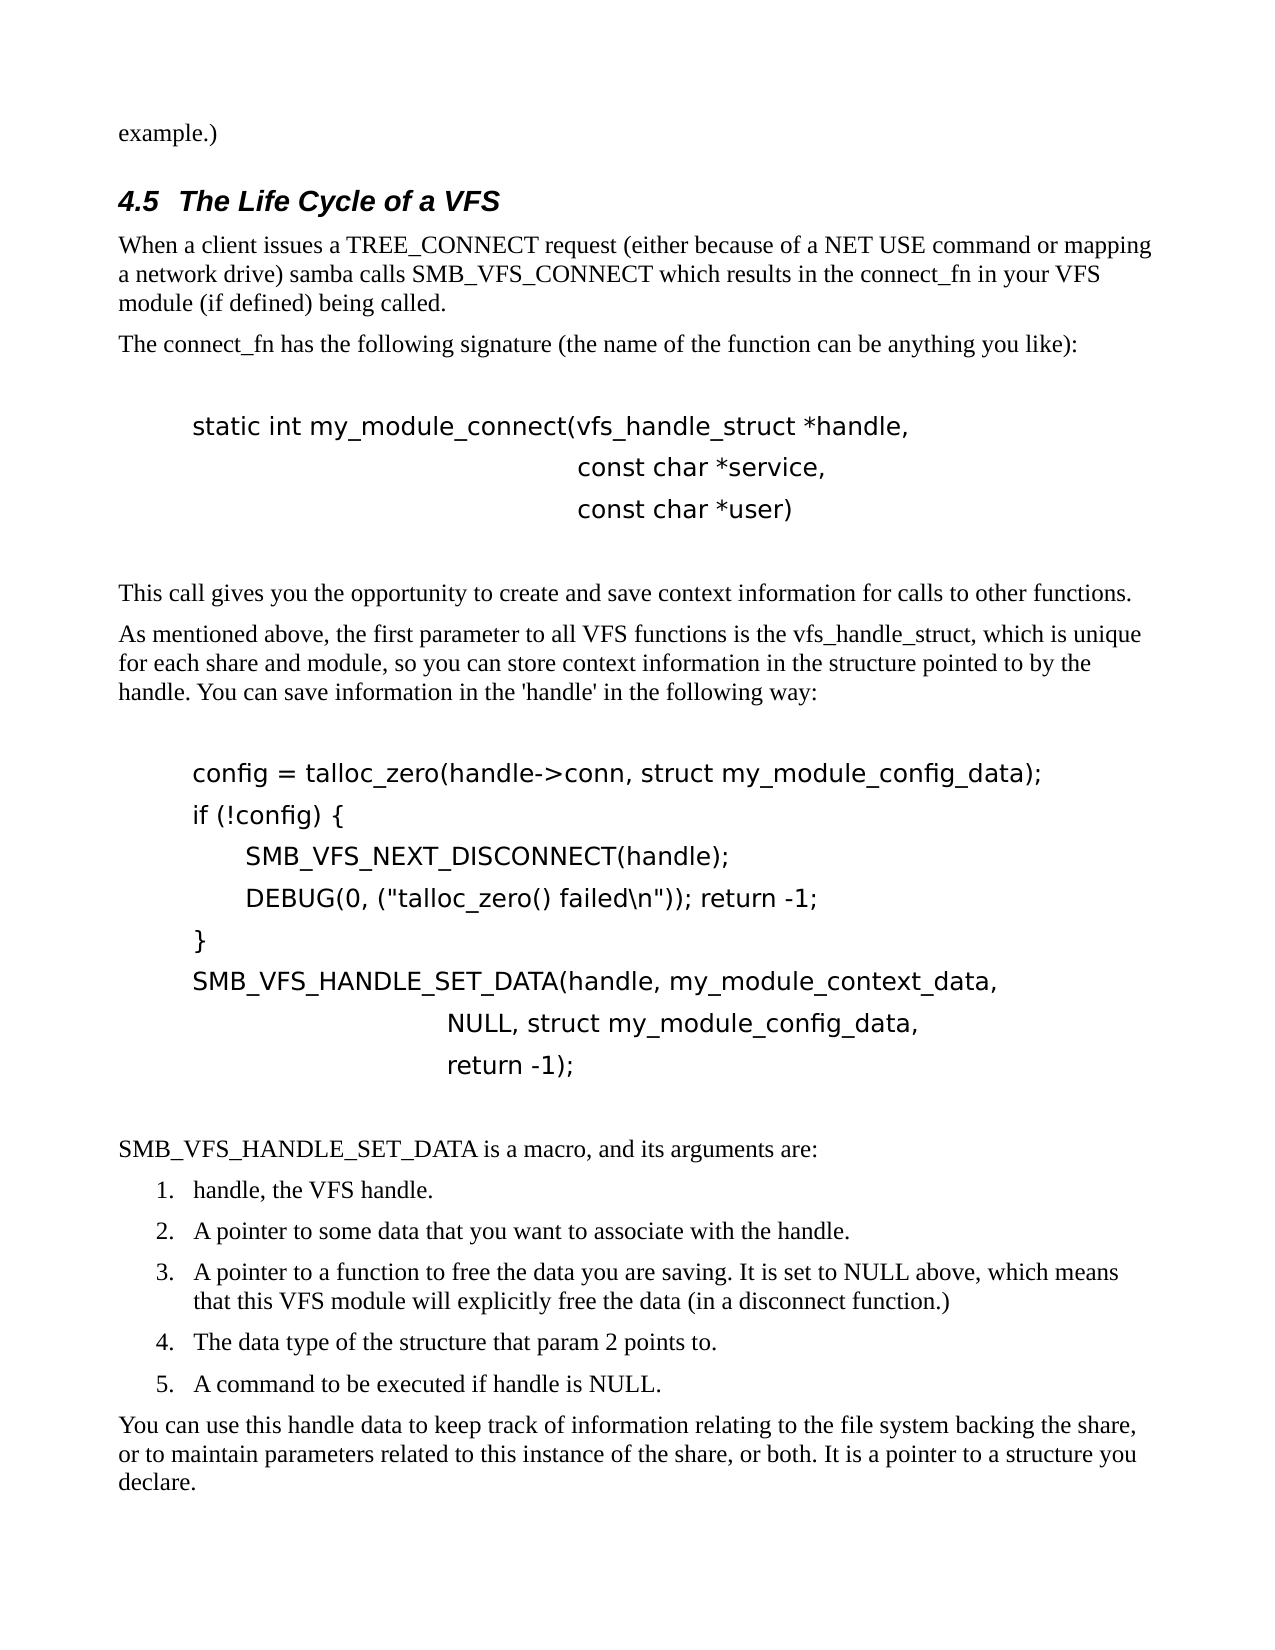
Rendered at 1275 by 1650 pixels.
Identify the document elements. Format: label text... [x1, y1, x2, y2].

text You can use this handle data to keep track of information relating to the file system backing the share, or to maintain parameters related to this instance of the share, or both. It is a pointer to a structure you declare. [118, 1410, 1157, 1496]
list A pointer to some data that you want to associate with the handle. [156, 1216, 1157, 1245]
text NULL, struct my_module_config_data, [192, 1009, 1157, 1038]
text example.) [118, 118, 1157, 147]
text SMB_VFS_HANDLE_SET_DATA is a macro, and its arguments are: [118, 1134, 1157, 1162]
list A command to be executed if handle is NULL. [156, 1369, 1157, 1397]
text SMB_VFS_HANDLE_SET_DATA(handle, my_module_context_data, [118, 967, 1157, 997]
text return -1); [192, 1051, 1157, 1080]
text The connect_fn has the following signature (the name of the function can be anything you like): [118, 329, 1157, 358]
text As mentioned above, the first parameter to all VFS functions is the vfs_handle_struct, which is unique for each share and module, so you can store context information in the structure pointed to by the handle. You can save information in the 'handle' in the following way: [118, 619, 1157, 705]
list handle, the VFS handle. [156, 1175, 1157, 1204]
list A pointer to a function to free the data you are saving. It is set to NULL above, which means that this VFS module will explicitly free the data (in a disconnect function.) [156, 1257, 1157, 1315]
text SMB_VFS_NEXT_DISCONNECT(handle); [118, 842, 1157, 872]
text const char *user) [192, 495, 1157, 524]
text static int my_module_connect(vfs_handle_struct *handle, [192, 412, 1157, 441]
list The data type of the structure that param 2 points to. [156, 1327, 1157, 1356]
text DEBUG(0, ("talloc_zero() failed\n")); return -1; [118, 884, 1157, 913]
text if (!config) { [118, 801, 1157, 830]
subtitle The Life Cycle of a VFS [118, 184, 1157, 218]
text const char *service, [192, 453, 1157, 482]
text } [118, 926, 1157, 955]
text config = talloc_zero(handle->conn, struct my_module_config_data); [118, 759, 1157, 788]
text This call gives you the opportunity to create and save context information for calls to other functions. [118, 578, 1157, 607]
text When a client issues a TREE_CONNECT request (either because of a NET USE command or mapping a network drive) samba calls SMB_VFS_CONNECT which results in the connect_fn in your VFS module (if defined) being called. [118, 230, 1157, 317]
